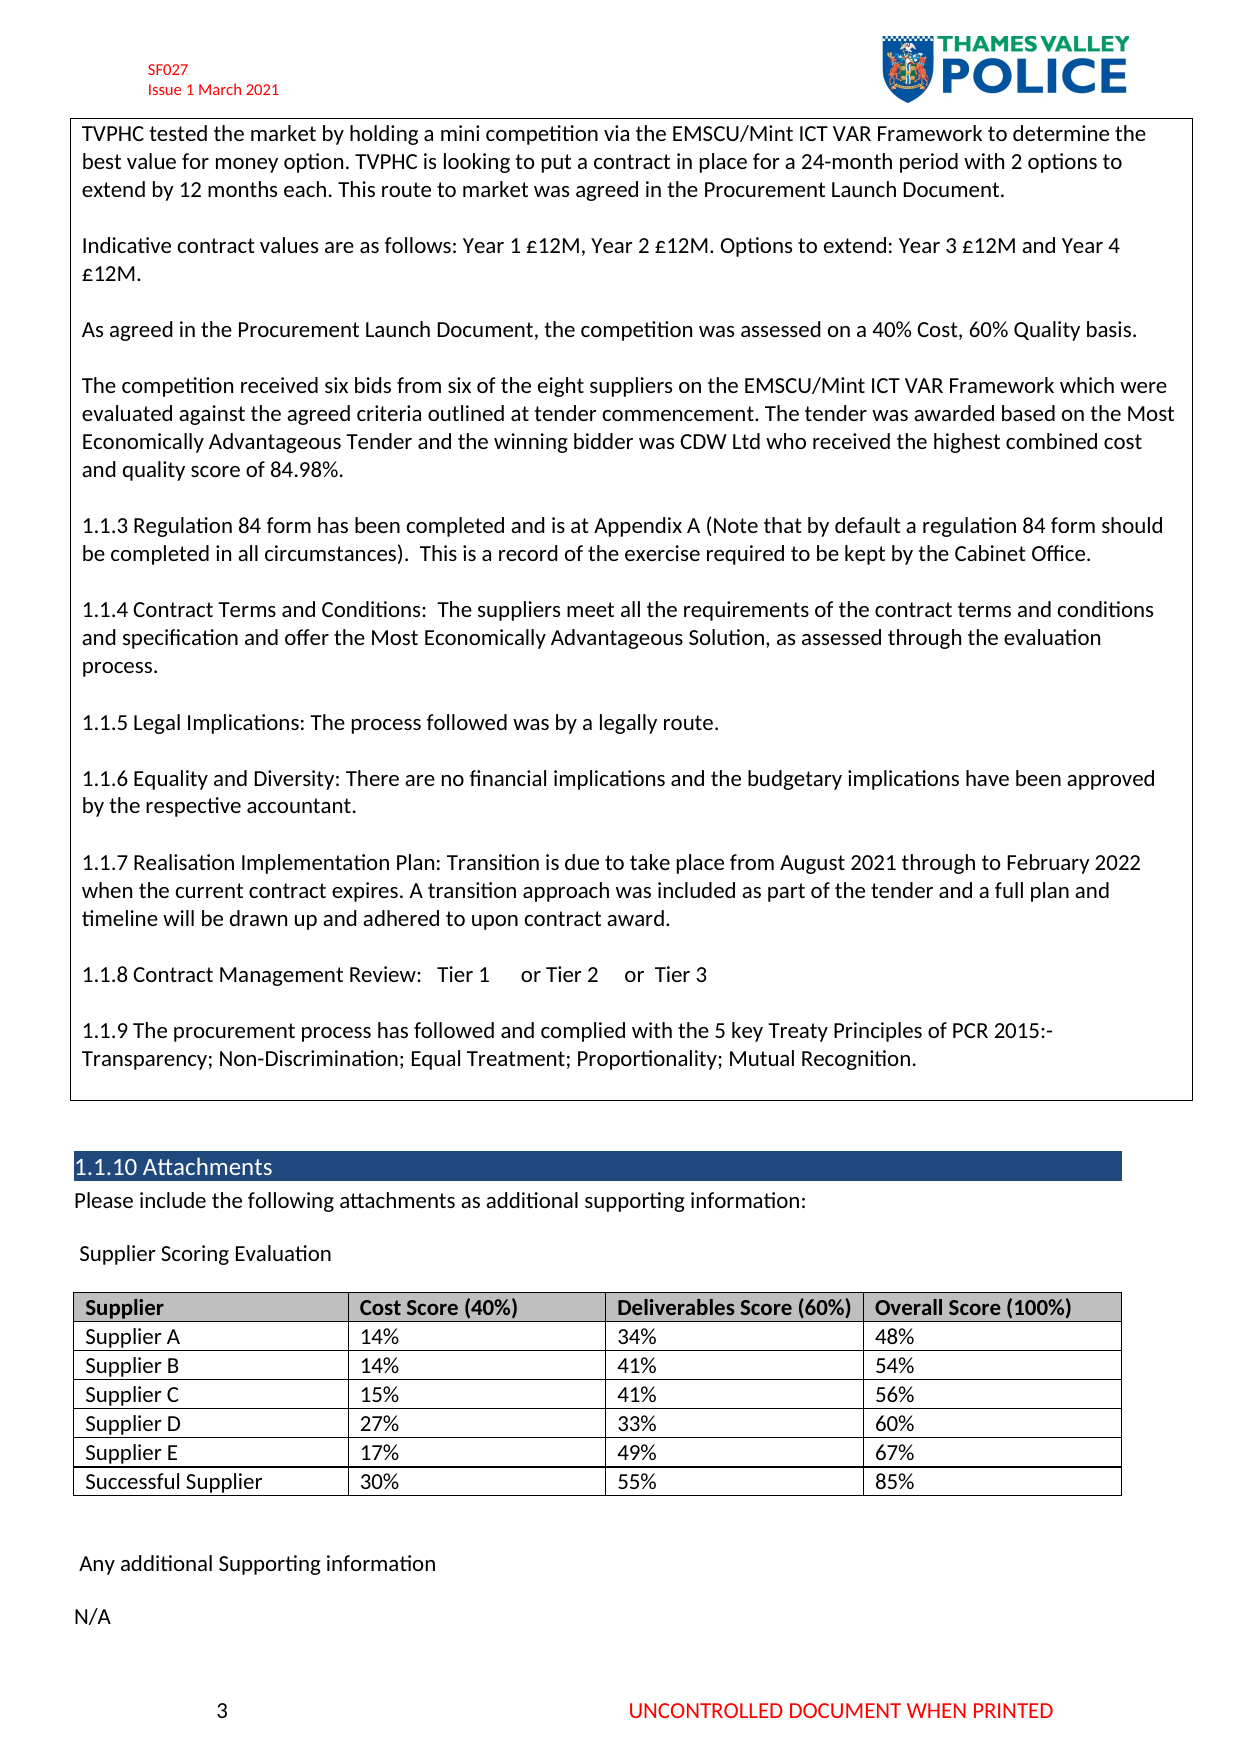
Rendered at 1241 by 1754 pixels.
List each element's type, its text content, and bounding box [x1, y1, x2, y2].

table_cell 60% [864, 1409, 1121, 1437]
table_cell Supplier E [74, 1438, 348, 1466]
table_cell Supplier A [74, 1322, 348, 1350]
table_cell 15% [349, 1380, 605, 1408]
text N/A [74, 1602, 1122, 1631]
text Supplier Scoring Evaluation [74, 1239, 1122, 1267]
table_cell 56% [864, 1380, 1121, 1408]
table_cell 41% [606, 1380, 863, 1408]
text Please include the following attachments as additional supporting information: [74, 1186, 1122, 1214]
table_cell 67% [864, 1438, 1121, 1466]
table_cell 14% [349, 1351, 605, 1379]
table_cell 49% [606, 1438, 863, 1466]
subtitle 1.1.10 Attachments [74, 1151, 1122, 1181]
table_cell 33% [606, 1409, 863, 1437]
table_header Deliverables Score (60%) [606, 1293, 863, 1321]
table_cell 34% [606, 1322, 863, 1350]
table_cell Supplier D [74, 1409, 348, 1437]
text Any additional Supporting information [74, 1549, 1122, 1577]
table_cell 17% [349, 1438, 605, 1466]
table_header Supplier [74, 1293, 348, 1321]
table_cell TVPHC tested the market by holding a mini competition via the EMSCU/Mint ICT VAR Framework to determine the best value for money option. TVPHC is looking to put a contract in place for a 24-month period with 2 options to extend by 12 months each. This route to market was agreed in the Procurement Launch Document. Indicative contract values are as follows: Year 1 £12M, Year 2 £12M. Options to extend: Year 3 £12M and Year 4 £12M. As agreed in the Procurement Launch Document, the competition was assessed on a 40% Cost, 60% Quality basis. The competition received six bids from six of the eight suppliers on the EMSCU/Mint ICT VAR Framework which were evaluated against the agreed criteria outlined at tender commencement. The tender was awarded based on the Most Economically Advantageous Tender and the winning bidder was CDW Ltd who received the highest combined cost and quality score of 84.98%. 1.1.3 Regulation 84 form has been completed and is at Appendix A (Note that by default a regulation 84 form should be completed in all circumstances). This is a record of the exercise required to be kept by the Cabinet Office. 1.1.4 Contract Terms and Conditions: The suppliers meet all the requirements of the contract terms and conditions and specification and offer the Most Economically Advantageous Solution, as assessed through the evaluation process. 1.1.5 Legal Implications: The process followed was by a legally route. 1.1.6 Equality and Diversity: There are no financial implications and the budgetary implications have been approved by the respective accountant. 1.1.7 Realisation Implementation Plan: Transition is due to take place from August 2021 through to February 2022 when the current contract expires. A transition approach was included as part of the tender and a full plan and timeline will be drawn up and adhered to upon contract award. 1.1.8 Contract Management Review: Tier 1 or Tier 2 or Tier 3 1.1.9 The procurement process has followed and complied with the 5 key Treaty Principles of PCR 2015:- Transparency; Non-Discrimination; Equal Treatment; Proportionality; Mutual Recognition. [71, 119, 1192, 1100]
table_cell 14% [349, 1322, 605, 1350]
table_cell 27% [349, 1409, 605, 1437]
table_header Cost Score (40%) [349, 1293, 605, 1321]
table_cell Successful Supplier [74, 1468, 348, 1495]
table_cell Supplier B [74, 1351, 348, 1379]
table_cell Supplier C [74, 1380, 348, 1408]
table_cell 48% [864, 1322, 1121, 1350]
table_header Overall Score (100%) [864, 1293, 1121, 1321]
table_cell 54% [864, 1351, 1121, 1379]
table_cell 85% [864, 1468, 1121, 1495]
table_cell 41% [606, 1351, 863, 1379]
table_cell 55% [606, 1468, 863, 1495]
table_cell 30% [349, 1468, 605, 1495]
